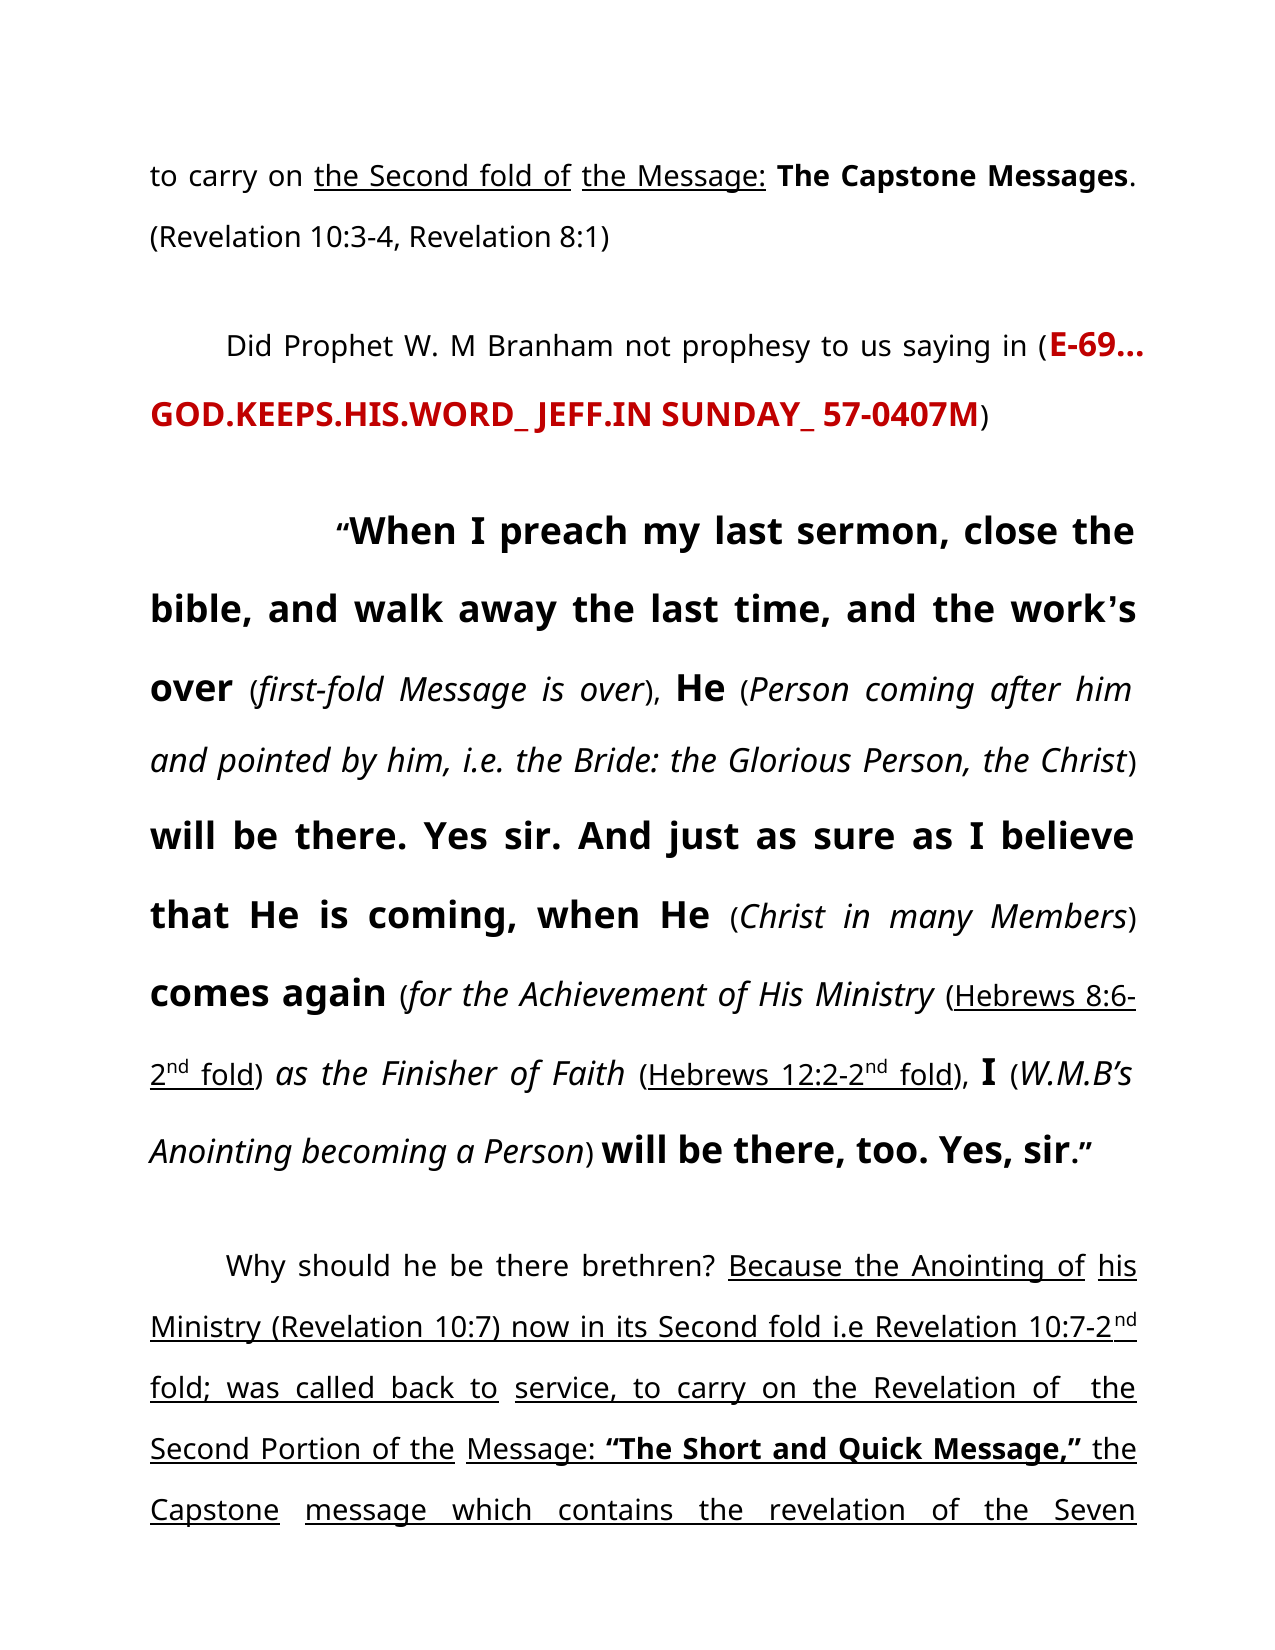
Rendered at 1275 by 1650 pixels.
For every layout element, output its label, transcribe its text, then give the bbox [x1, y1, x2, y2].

text “When I preach my last sermon, close the bible, and walk away the last time, and the work’s over (first-fold Message is over), He (Person coming after him and pointed by him, i.e. the Bride: the Glorious Person, the Christ) will be there. Yes sir. And just as sure as I believe that He is coming, when He (Christ in many Members) comes again (for the Achievement of His Ministry (Hebrews 8:6-2nd fold) as the Finisher of Faith (Hebrews 12:2-2nd fold), I (W.M.B’s Anointing becoming a Person) will be there, too. Yes, sir.” [148, 504, 1136, 1175]
text Why should he be there brethren? Because the Anointing of his Ministry (Revelation 10:7) now in its Second fold i.e Revelation 10:7-2nd fold; was called back to service, to carry on the Revelation of the Second Portion of the Message: “The Short and Quick Message,” the Capstone message which contains the revelation of the Seven [150, 1246, 1137, 1529]
text Did Prophet W. M Branham not prophesy to us saying in (E-69…GOD.KEEPS.HIS.WORD_ JEFF.IN SUNDAY_ 57-0407M) [150, 321, 1144, 436]
text to carry on the Second fold of the Message: The Capstone Messages. (Revelation 10:3-4, Revelation 8:1) [148, 155, 1136, 256]
